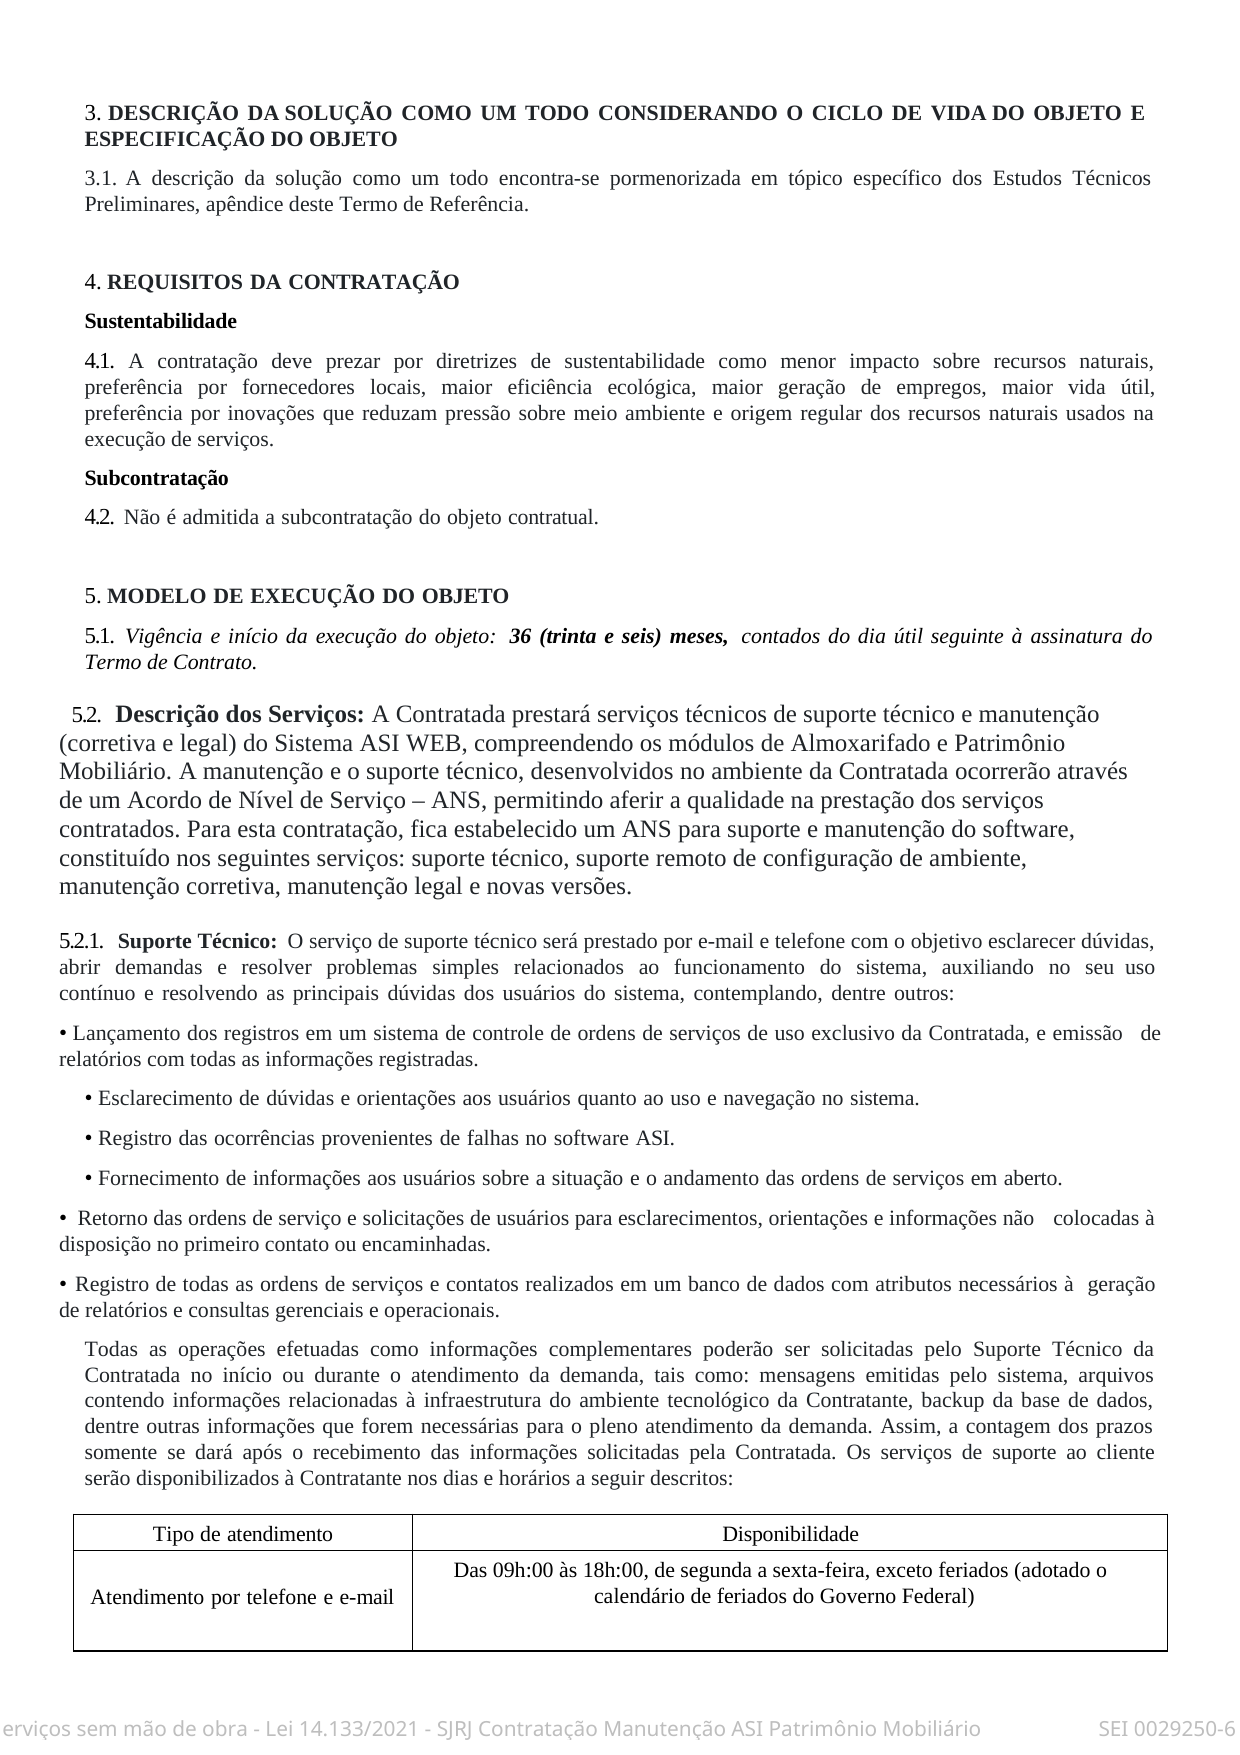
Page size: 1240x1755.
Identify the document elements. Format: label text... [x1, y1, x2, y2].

table_cell Das 09h:00 às 18h:00, de segunda a sexta-feira, exceto feriados (adotado o calendário de feriados do Governo Federal) [413, 1551, 1167, 1650]
text Subcontratação [84, 465, 1181, 490]
list Registro das ocorrências provenientes de falhas no software ASI. [84, 1124, 1181, 1151]
table_header Disponibilidade [413, 1515, 1167, 1549]
text Todas as operações efetuadas como informações complementares poderão ser solicitadas pelo Suporte Técnico da Contratada no início ou durante o atendimento da demanda, tais como: mensagens emitidas pelo sistema, arquivos contendo informações relacionadas à infraestrutura do ambiente tecnológico da Contratante, backup da base de dados, dentre outras informações que forem necessárias para o pleno atendimento da demanda. Assim, a contagem dos prazos somente se dará após o recebimento das informações solicitadas pela Contratada. Os serviços de suporte ao cliente serão disponibilizados à Contratante nos dias e horários a seguir descritos: [84, 1336, 1155, 1491]
list A contratação deve prezar por diretrizes de sustentabilidade como menor impacto sobre recursos naturais, preferência por fornecedores locais, maior eficiência ecológica, maior geração de empregos, maior vida útil, preferência por inovações que reduzam pressão sobre meio ambiente e origem regular dos recursos naturais usados na execução de serviços. [84, 347, 1155, 451]
list Vigência e início da execução do objeto: 36 (trinta e seis) meses, contados do dia útil seguinte à assinatura do Termo de Contrato. [84, 622, 1156, 674]
text Sustentabilidade [84, 308, 1181, 333]
list Suporte Técnico: O serviço de suporte técnico será prestado por e-mail e telefone com o objetivo esclarecer dúvidas, abrir demandas e resolver problemas simples relacionados ao funcionamento do sistema, auxiliando no seu uso contínuo e resolvendo as principais dúvidas dos usuários do sistema, contemplando, dentre outros: [59, 927, 1156, 1005]
list MODELO DE EXECUÇÃO DO OBJETO [84, 582, 1181, 609]
list Lançamento dos registros em um sistema de controle de ordens de serviços de uso exclusivo da Contratada, e emissão de relatórios com todas as informações registradas. [59, 1018, 1161, 1071]
list Fornecimento de informações aos usuários sobre a situação e o andamento das ordens de serviços em aberto. [84, 1164, 1181, 1191]
table_cell Atendimento por telefone e e-mail [74, 1551, 412, 1650]
list Não é admitida a subcontratação do objeto contratual. [84, 503, 1181, 530]
list A descrição da solução como um todo encontra-se pormenorizada em tópico específico dos Estudos Técnicos Preliminares, apêndice deste Termo de Referência. [84, 165, 1152, 216]
list Retorno das ordens de serviço e solicitações de usuários para esclarecimentos, orientações e informações não colocadas à disposição no primeiro contato ou encaminhadas. [59, 1204, 1154, 1256]
list DESCRIÇÃO DA SOLUÇÃO COMO UM TODO CONSIDERANDO O CICLO DE VIDA DO OBJETO E ESPECIFICAÇÃO DO OBJETO [84, 99, 1152, 151]
table_header Tipo de atendimento [74, 1515, 412, 1549]
list Registro de todas as ordens de serviços e contatos realizados em um banco de dados com atributos necessários à geração de relatórios e consultas gerenciais e operacionais. [59, 1270, 1155, 1322]
list REQUISITOS DA CONTRATAÇÃO [84, 268, 1181, 294]
list Esclarecimento de dúvidas e orientações aos usuários quanto ao uso e navegação no sistema. [84, 1084, 1181, 1111]
list Descrição dos Serviços: A Contratada prestará serviços técnicos de suporte técnico e manutenção (corretiva e legal) do Sistema ASI WEB, compreendendo os módulos de Almoxarifado e Patrimônio Mobiliário. A manutenção e o suporte técnico, desenvolvidos no ambiente da Contratada ocorrerão através de um Acordo de Nível de Serviço – ANS, permitindo aferir a qualidade na prestação dos serviços contratados. Para esta contratação, fica estabelecido um ANS para suporte e manutenção do software, constituído nos seguintes serviços: suporte técnico, suporte remoto de configuração de ambiente, manutenção corretiva, manutenção legal e novas versões. [59, 699, 1141, 900]
